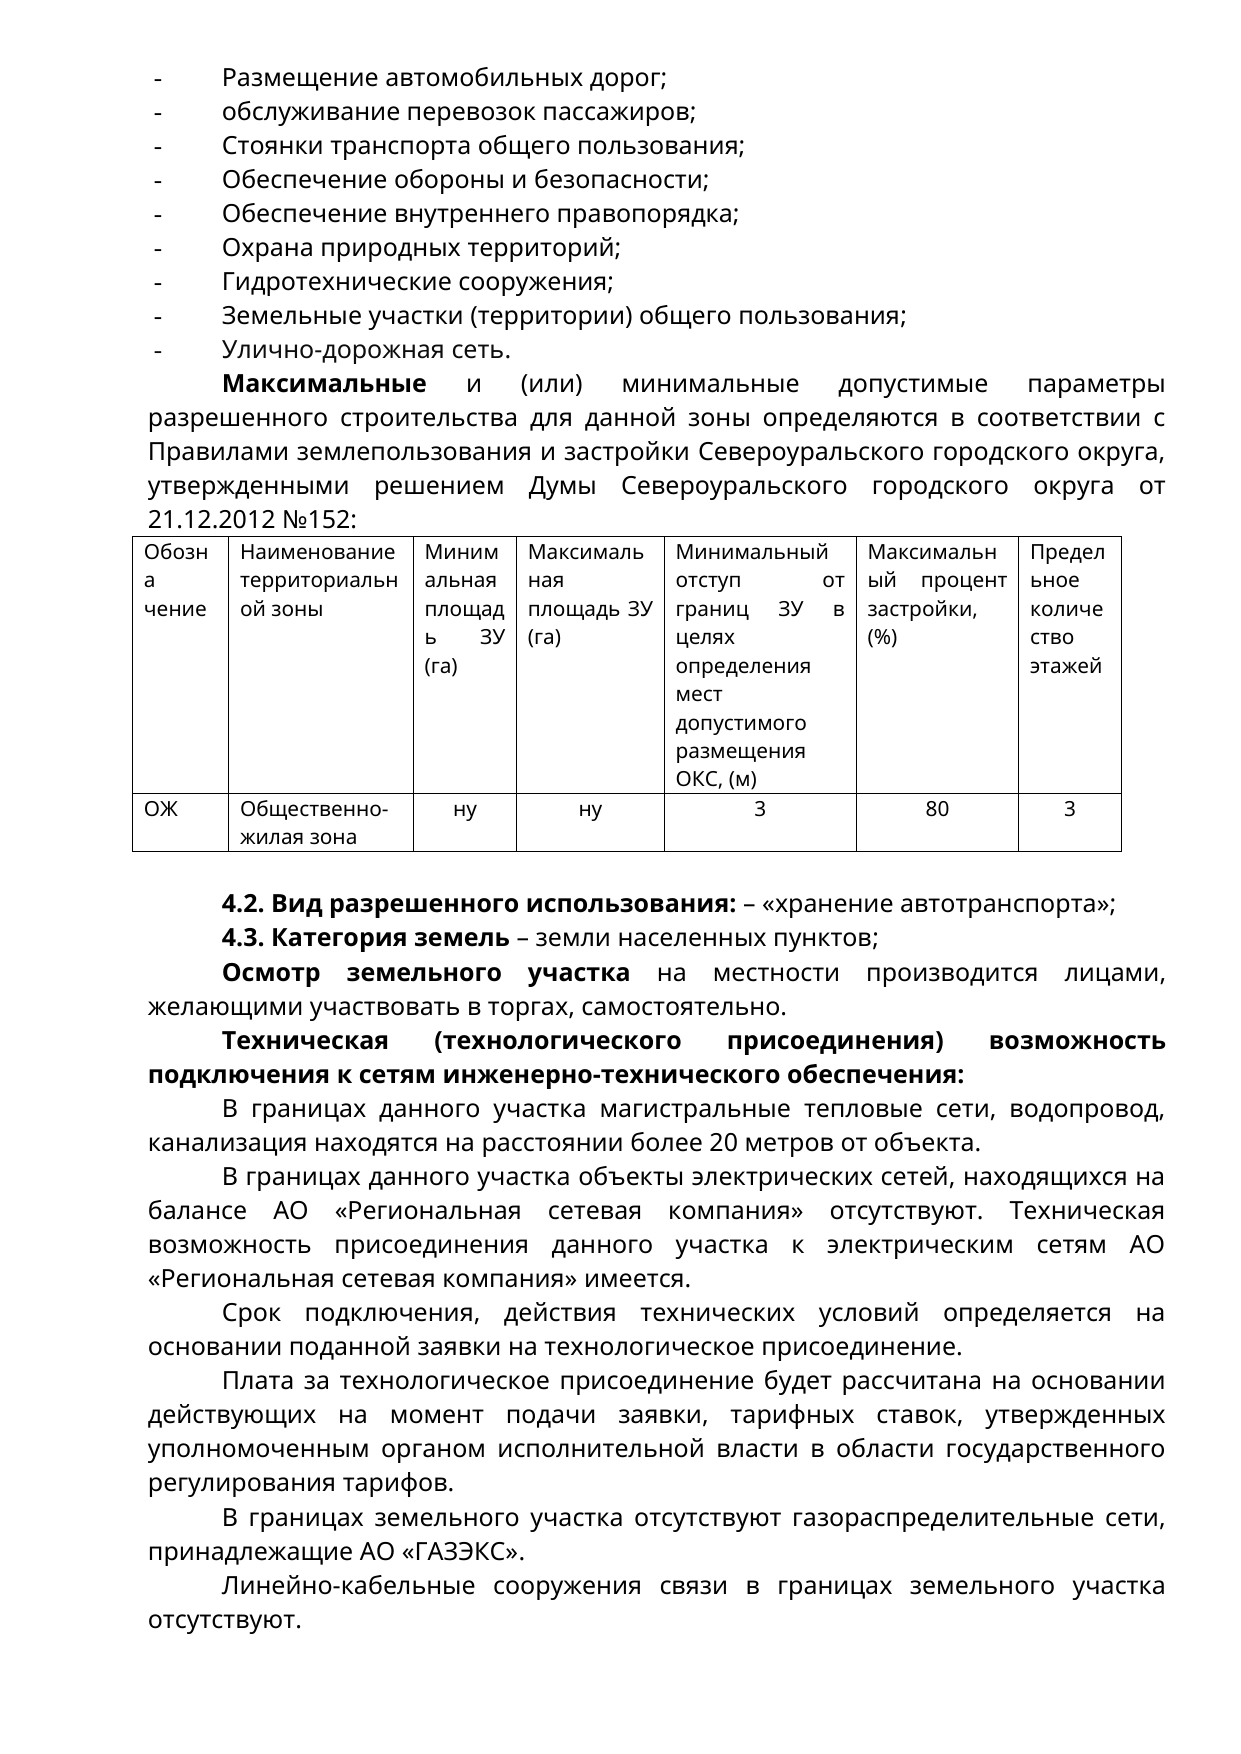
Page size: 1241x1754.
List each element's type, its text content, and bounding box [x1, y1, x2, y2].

list Земельные участки (территории) общего пользования; [148, 298, 1167, 332]
text 4.2. Вид разрешенного использования: – «хранение автотранспорта»; [148, 886, 1167, 920]
table_cell ОЖ [133, 794, 228, 851]
list Размещение автомобильных дорог; [148, 59, 1167, 93]
table_header Обозна чение [133, 537, 228, 793]
list Охрана природных территорий; [148, 229, 1167, 263]
table_cell 80 [857, 794, 1018, 851]
list обслуживание перевозок пассажиров; [148, 93, 1167, 127]
table_header Максимальный процент застройки, (%) [857, 537, 1018, 793]
table_cell Общественно-жилая зона [229, 794, 413, 851]
table_header Наименование территориальной зоны [229, 537, 413, 793]
table_header Максимальная площадь ЗУ (га) [517, 537, 664, 793]
text Осмотр земельного участка на местности производится лицами, желающими участвовать в торгах, самостоятельно. [148, 954, 1167, 1022]
table_cell 3 [665, 794, 856, 851]
text 4.3. Категория земель – земли населенных пунктов; [148, 920, 1167, 954]
list Улично-дорожная сеть. [148, 332, 1167, 366]
text Плата за технологическое присоединение будет рассчитана на основании действующих на момент подачи заявки, тарифных ставок, утвержденных уполномоченным органом исполнительной власти в области государственного регулирования тарифов. [148, 1363, 1167, 1499]
table_cell 3 [1019, 794, 1121, 851]
table_cell ну [414, 794, 516, 851]
text В границах данного участка объекты электрических сетей, находящихся на балансе АО «Региональная сетевая компания» отсутствуют. Техническая возможность присоединения данного участка к электрическим сетям АО «Региональная сетевая компания» имеется. [148, 1158, 1167, 1295]
text Техническая (технологического присоединения) возможность подключения к сетям инженерно-технического обеспечения: [148, 1022, 1167, 1090]
text Максимальные и (или) минимальные допустимые параметры разрешенного строительства для данной зоны определяются в соответствии с Правилами землепользования и застройки Североуральского городского округа, утвержденными решением Думы Североуральского городского округа от 21.12.2012 №152: [148, 366, 1167, 536]
text В границах данного участка магистральные тепловые сети, водопровод, канализация находятся на расстоянии более 20 метров от объекта. [148, 1090, 1167, 1158]
table_header Минимальный отступ от границ ЗУ в целях определения мест допустимого размещения ОКС, (м) [665, 537, 856, 793]
table_header Предельное количество этажей [1019, 537, 1121, 793]
text В границах земельного участка отсутствуют газораспределительные сети, принадлежащие АО «ГАЗЭКС». [148, 1499, 1167, 1567]
table_header Минимальная площадь ЗУ (га) [414, 537, 516, 793]
table_cell ну [517, 794, 664, 851]
list Обеспечение обороны и безопасности; [148, 161, 1167, 195]
list Обеспечение внутреннего правопорядка; [148, 195, 1167, 229]
text Линейно-кабельные сооружения связи в границах земельного участка отсутствуют. [148, 1567, 1167, 1635]
list Гидротехнические сооружения; [148, 263, 1167, 298]
text Срок подключения, действия технических условий определяется на основании поданной заявки на технологическое присоединение. [148, 1295, 1167, 1363]
list Стоянки транспорта общего пользования; [148, 127, 1167, 161]
